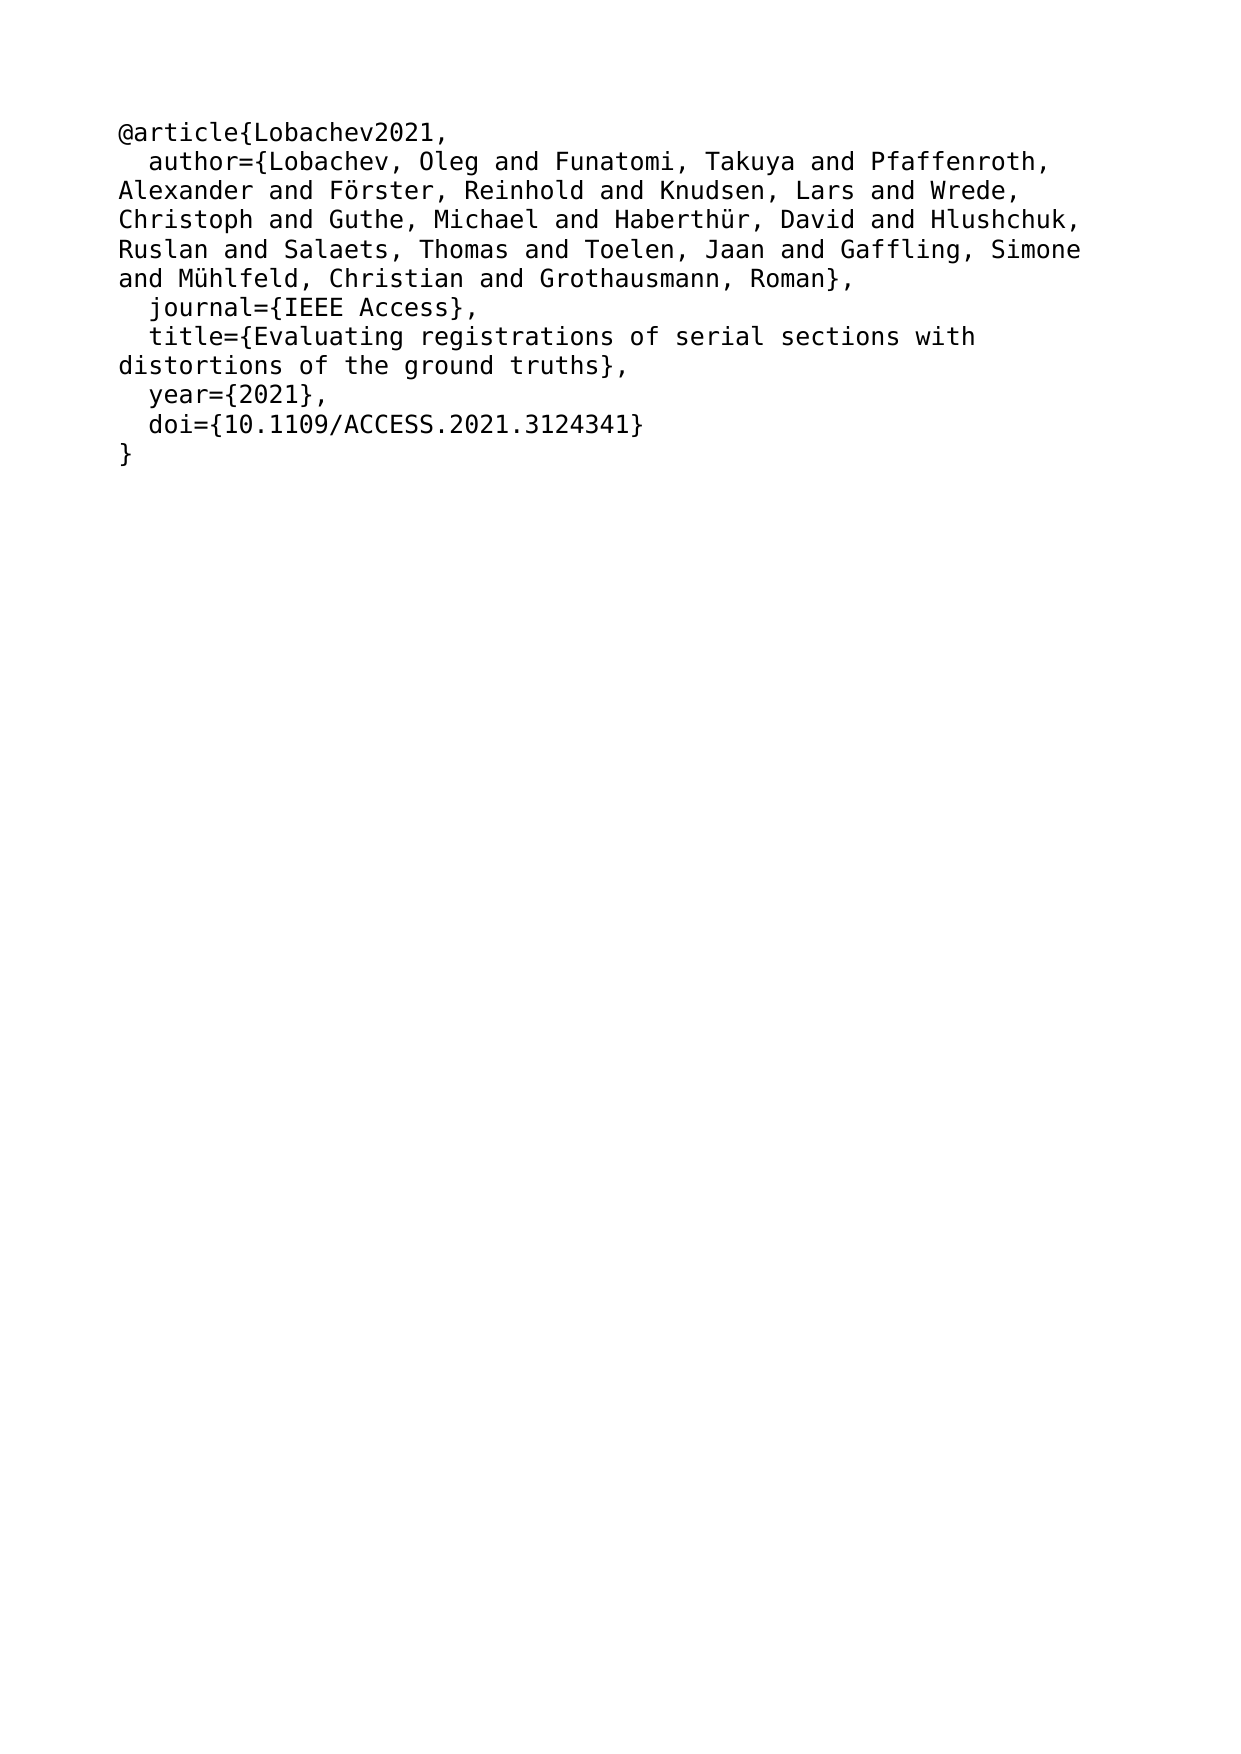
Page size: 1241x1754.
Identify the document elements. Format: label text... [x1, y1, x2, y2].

text @article{Lobachev2021, author={Lobachev, Oleg and Funatomi, Takuya and Pfaffenroth, Alexander and Förster, Reinhold and Knudsen, Lars and Wrede, Christoph and Guthe, Michael and Haberthür, David and Hlushchuk, Ruslan and Salaets, Thomas and Toelen, Jaan and Gaffling, Simone and Mühlfeld, Christian and Grothausmann, Roman}, journal={IEEE Access}, title={Evaluating registrations of serial sections with distortions of the ground truths}, year={2021}, doi={10.1109/ACCESS.2021.3124341} } [118, 118, 1122, 468]
